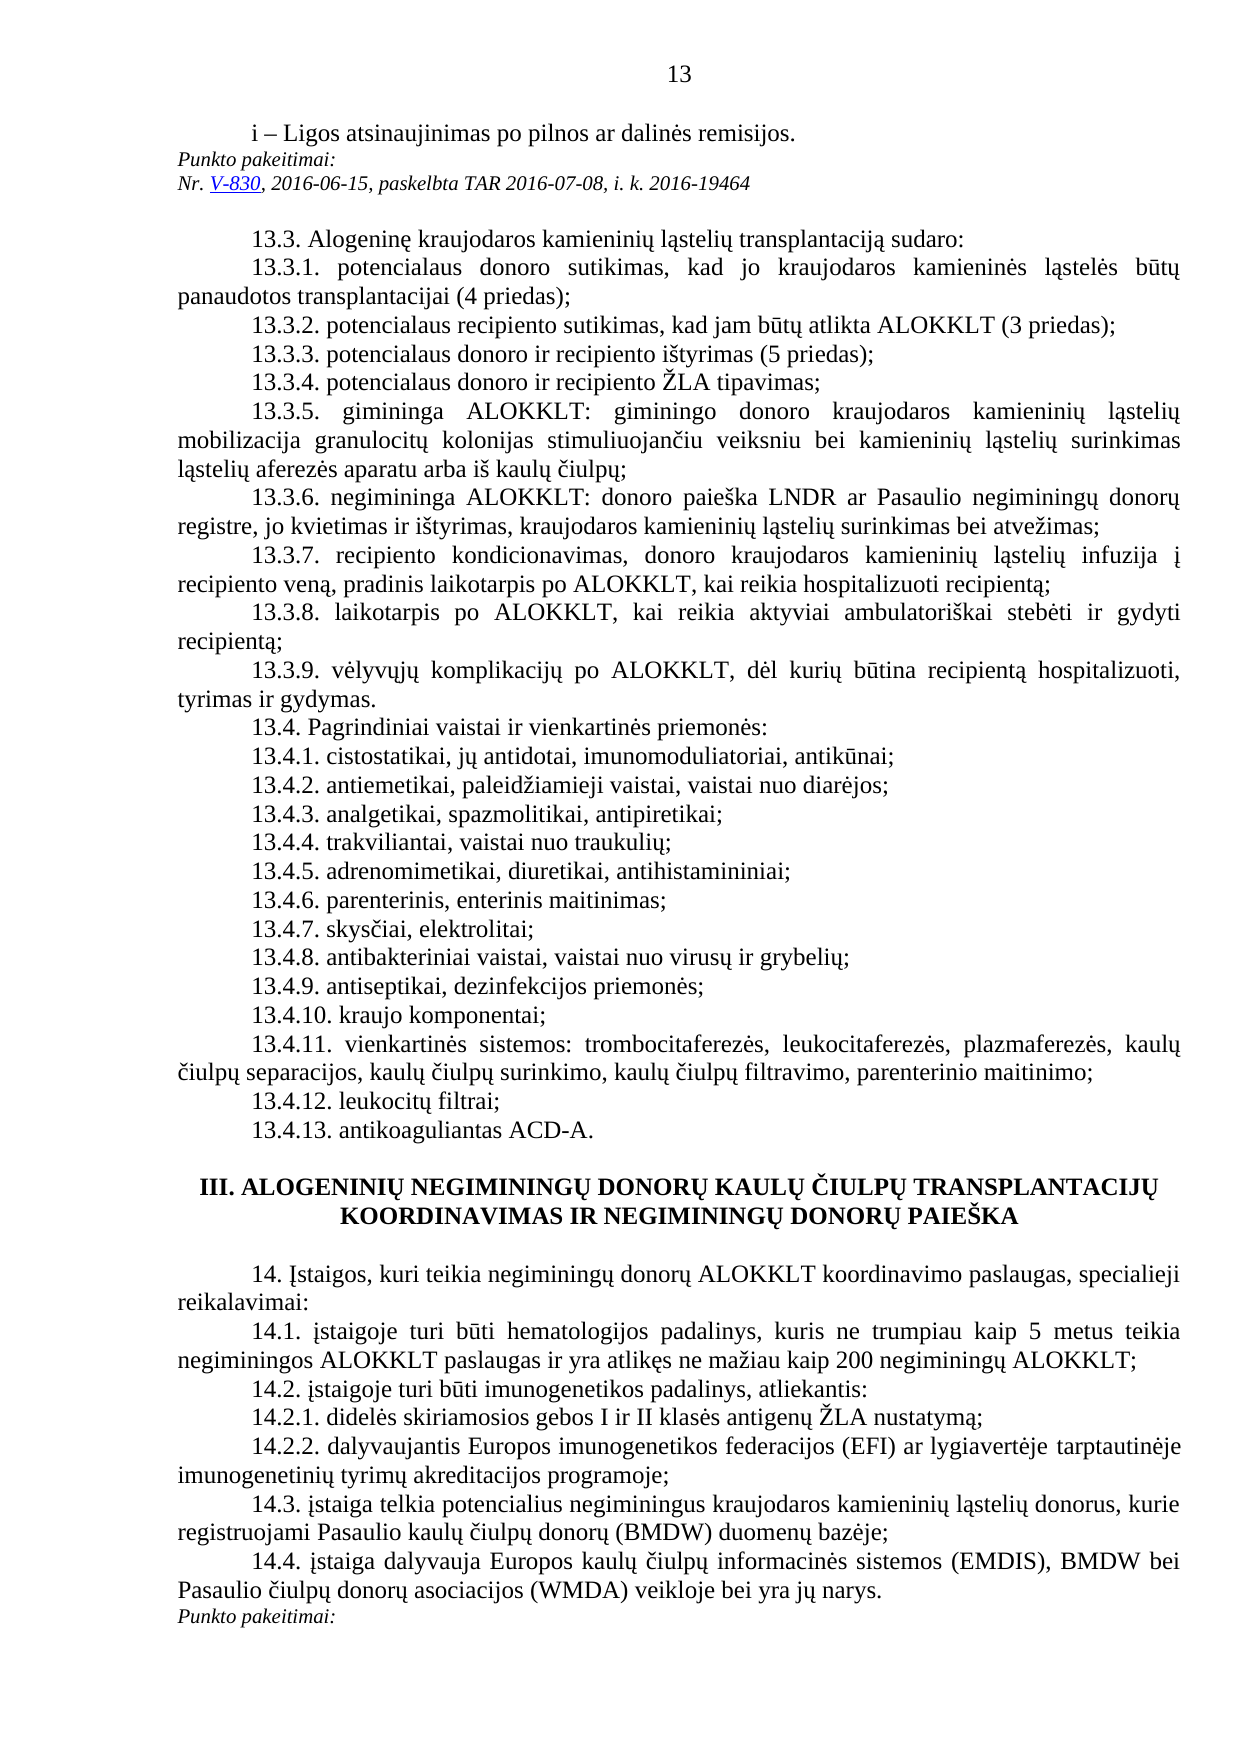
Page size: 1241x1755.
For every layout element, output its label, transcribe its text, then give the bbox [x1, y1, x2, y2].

text Punkto pakeitimai: [177, 1604, 1181, 1628]
text i – Ligos atsinaujinimas po pilnos ar dalinės remisijos. [177, 118, 1181, 147]
text 13.4.8. antibakteriniai vaistai, vaistai nuo virusų ir grybelių; [177, 942, 1181, 971]
text 13.4.13. antikoaguliantas ACD-A. [177, 1115, 1181, 1144]
text 13.3.2. potencialaus recipiento sutikimas, kad jam būtų atlikta ALOKKLT (3 priedas); [177, 310, 1181, 339]
text 13.4.6. parenterinis, enterinis maitinimas; [177, 885, 1181, 914]
text 13.4.11. vienkartinės sistemos: trombocitaferezės, leukocitaferezės, plazmaferezės, kaulų čiulpų separacijos, kaulų čiulpų surinkimo, kaulų čiulpų filtravimo, parenterinio maitinimo; [177, 1029, 1181, 1086]
text III. alogeninių negiminingų donorų kaulų čiulpų transplantacijų koordinavimas ir Negiminingų donorų paieška [177, 1172, 1181, 1230]
text 13.4. Pagrindiniai vaistai ir vienkartinės priemonės: [177, 712, 1181, 741]
text 14.2. įstaigoje turi būti imunogenetikos padalinys, atliekantis: [177, 1374, 1181, 1402]
text 13.3.4. potencialaus donoro ir recipiento ŽLA tipavimas; [177, 367, 1181, 396]
text 14. Įstaigos, kuri teikia negiminingų donorų ALOKKLT koordinavimo paslaugas, specialieji reikalavimai: [177, 1259, 1181, 1316]
text 13.4.4. trakviliantai, vaistai nuo traukulių; [177, 827, 1181, 856]
text 13.4.7. skysčiai, elektrolitai; [177, 914, 1181, 942]
text 13.3.7. recipiento kondicionavimas, donoro kraujodaros kamieninių ląstelių infuzija į recipiento veną, pradinis laikotarpis po ALOKKLT, kai reikia hospitalizuoti recipientą; [177, 540, 1181, 597]
text 13.4.9. antiseptikai, dezinfekcijos priemonės; [177, 971, 1181, 1000]
text 13.4.12. leukocitų filtrai; [177, 1086, 1181, 1115]
text 13.4.1. cistostatikai, jų antidotai, imunomoduliatoriai, antikūnai; [177, 741, 1181, 770]
text 13.3.3. potencialaus donoro ir recipiento ištyrimas (5 priedas); [177, 339, 1181, 367]
text 14.1. įstaigoje turi būti hematologijos padalinys, kuris ne trumpiau kaip 5 metus teikia negiminingos ALOKKLT paslaugas ir yra atlikęs ne mažiau kaip 200 negiminingų ALOKKLT; [177, 1316, 1181, 1374]
text 14.2.2. dalyvaujantis Europos imunogenetikos federacijos (EFI) ar lygiavertėje tarptautinėje imunogenetinių tyrimų akreditacijos programoje; [177, 1431, 1181, 1489]
text 13.4.5. adrenomimetikai, diuretikai, antihistamininiai; [177, 856, 1181, 885]
text Punkto pakeitimai: [177, 147, 1181, 171]
text 14.2.1. didelės skiriamosios gebos I ir II klasės antigenų ŽLA nustatymą; [177, 1402, 1181, 1431]
text 13.3.1. potencialaus donoro sutikimas, kad jo kraujodaros kamieninės ląstelės būtų panaudotos transplantacijai (4 priedas); [177, 252, 1181, 310]
text 13.3.9. vėlyvųjų komplikacijų po ALOKKLT, dėl kurių būtina recipientą hospitalizuoti, tyrimas ir gydymas. [177, 655, 1181, 712]
text 14.3. įstaiga telkia potencialius negiminingus kraujodaros kamieninių ląstelių donorus, kurie registruojami Pasaulio kaulų čiulpų donorų (BMDW) duomenų bazėje; [177, 1489, 1181, 1546]
text 13.3.6. negimininga ALOKKLT: donoro paieška LNDR ar Pasaulio negiminingų donorų registre, jo kvietimas ir ištyrimas, kraujodaros kamieninių ląstelių surinkimas bei atvežimas; [177, 482, 1181, 540]
text Nr. V-830, 2016-06-15, paskelbta TAR 2016-07-08, i. k. 2016-19464 [177, 171, 1181, 195]
text 14.4. įstaiga dalyvauja Europos kaulų čiulpų informacinės sistemos (EMDIS), BMDW bei Pasaulio čiulpų donorų asociacijos (WMDA) veikloje bei yra jų narys. [177, 1546, 1181, 1604]
text 13.4.10. kraujo komponentai; [177, 1000, 1181, 1029]
text 13.4.2. antiemetikai, paleidžiamieji vaistai, vaistai nuo diarėjos; [177, 770, 1181, 799]
text 13.3. Alogeninę kraujodaros kamieninių ląstelių transplantaciją sudaro: [177, 224, 1181, 252]
text 13.4.3. analgetikai, spazmolitikai, antipiretikai; [177, 799, 1181, 827]
text 13.3.8. laikotarpis po ALOKKLT, kai reikia aktyviai ambulatoriškai stebėti ir gydyti recipientą; [177, 597, 1181, 655]
text 13.3.5. gimininga ALOKKLT: giminingo donoro kraujodaros kamieninių ląstelių mobilizacija granulocitų kolonijas stimuliuojančiu veiksniu bei kamieninių ląstelių surinkimas ląstelių aferezės aparatu arba iš kaulų čiulpų; [177, 396, 1181, 482]
